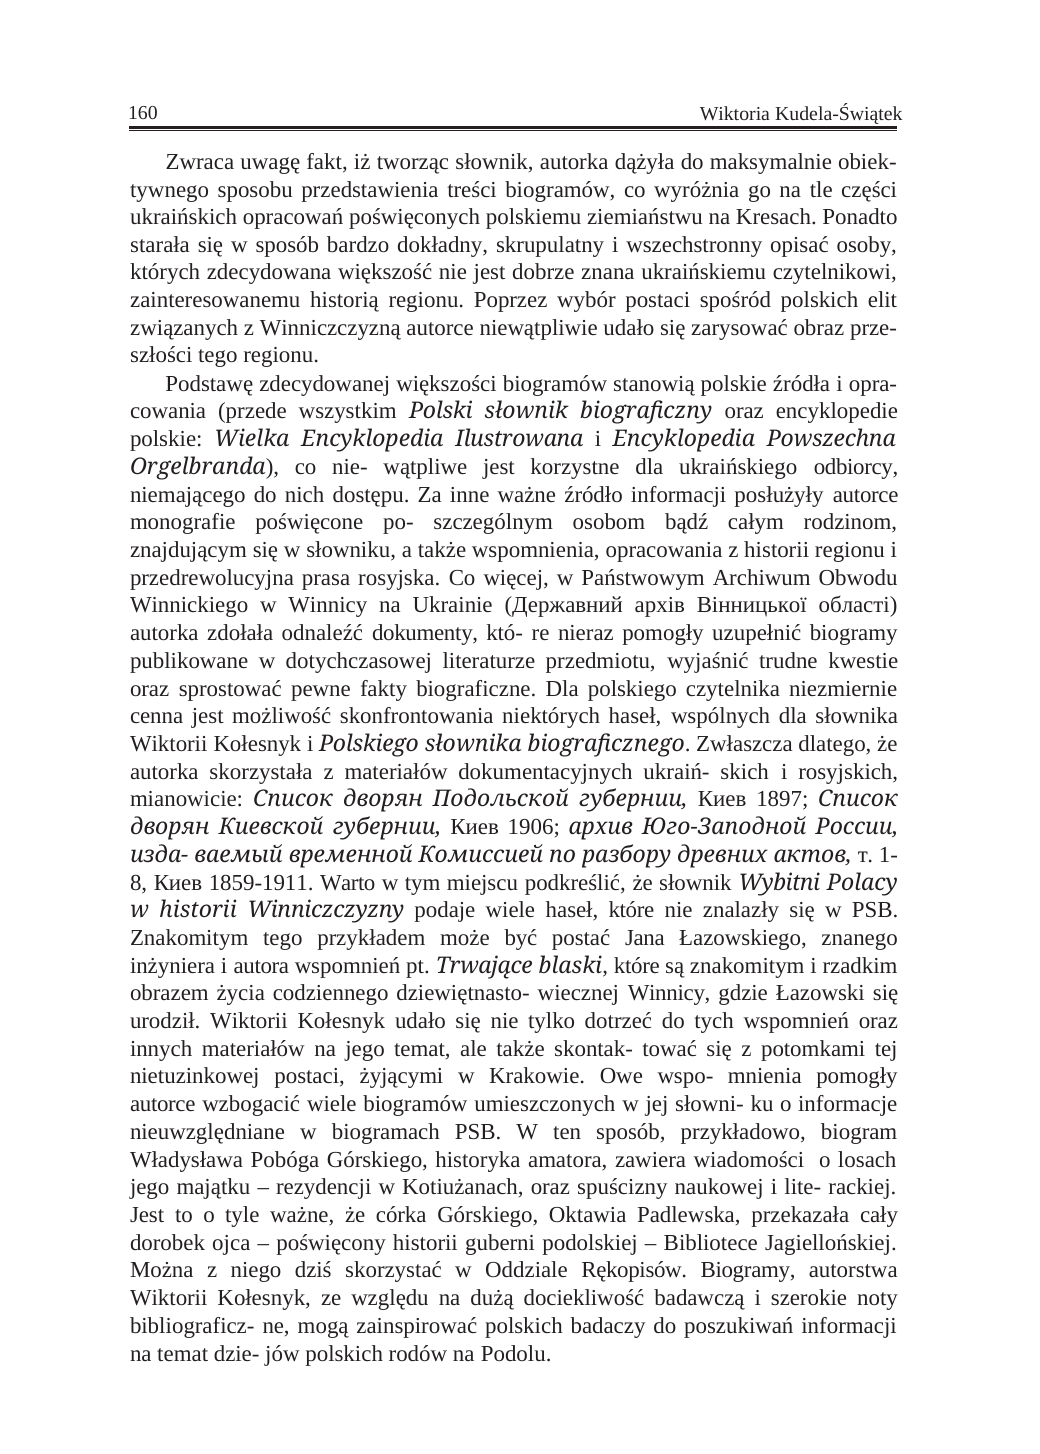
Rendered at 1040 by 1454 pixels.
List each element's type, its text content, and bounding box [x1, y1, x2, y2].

text Zwraca uwagę fakt, iż tworząc słownik, autorka dążyła do maksymalnie obiek- tywnego sposobu przedstawienia treści biogramów, co wyróżnia go na tle części ukraińskich opracowań poświęconych polskiemu ziemiaństwu na Kresach. Ponadto starała się w sposób bardzo dokładny, skrupulatny i wszechstronny opisać osoby, których zdecydowana większość nie jest dobrze znana ukraińskiemu czytelnikowi, zainteresowanemu historią regionu. Poprzez wybór postaci spośród polskich elit związanych z Winniczczyzną autorce niewątpliwie udało się zarysować obraz prze- szłości tego regionu. [130, 148, 898, 368]
text 160 Wiktoria Kudela-Świątek [128, 101, 921, 125]
text Podstawę zdecydowanej większości biogramów stanowią polskie źródła i opra- cowania (przede wszystkim Polski słownik biograficzny oraz encyklopedie polskie: Wіеlkа Encyklopedia Ilustrowana і Encyklopedia Powszechna Orgelbranda), co nie- wątpliwe jest korzystne dla ukraińskiego odbiorcy, niemającego do nich dostępu. Za inne ważne źródło informacji posłużyły autorce monografie poświęcone po- szczególnym osobom bądź całym rodzinom, znajdującym się w słowniku, a także wspomnienia, opracowania z historii regionu i przedrewolucyjna prasa rosyjska. Co więcej, w Państwowym Archiwum Obwodu Winnickiego w Winnicy na Ukrainie (Державний архів Вінницької області) autorka zdołała odnaleźć dokumenty, któ- re nieraz pomogły uzupełnić biogramy publikowane w dotychczasowej literaturze przedmiotu, wyjaśnić trudne kwestie oraz sprostować pewne fakty biograficzne. Dla polskiego czytelnika niezmiernie cenna jest możliwość skonfrontowania niektórych haseł, wspólnych dla słownika Wiktorii Kołesnyk i Polskiego słownika biograficznego. Zwłaszcza dlatego, że autorka skorzystała z materiałów dokumentacyjnych ukraiń- skich i rosyjskich, mianowicie: Список дворян Подольской губернии, Киев 1897; Список дворян Киевской губернии, Киев 1906; архив Юго-Заподной России, изда- ваемый временной Комиссией по разбору древних актов, т. 1-8, Киев 1859-1911. Warto w tym miejscu podkreślić, że słownik Wybitni Polacy w historii Winniczczyzny podaje wiele haseł, które nie znalazły się w PSB. Znakomitym tego przykładem może być postać Jana Łazowskiego, znanego inżyniera i autora wspomnień pt. Trwające blaski, które są znakomitym i rzadkim obrazem życia codziennego dziewiętnasto- wiecznej Winnicy, gdzie Łazowski się urodził. Wiktorii Kołesnyk udało się nie tylko dotrzeć do tych wspomnień oraz innych materiałów na jego temat, ale także skontak- tować się z potomkami tej nietuzinkowej postaci, żyjącymi w Krakowie. Owe wspo- mnienia pomogły autorce wzbogacić wiele biogramów umieszczonych w jej słowni- ku o informacje nieuwzględniane w biogramach PSB. W ten sposób, przykładowo, biogram Władysława Pobóga Górskiego, historyka amatora, zawiera wiadomości o losach jego majątku – rezydencji w Kotiużanach, oraz spuścizny naukowej i lite- rackiej. Jest to o tyle ważne, że córka Górskiego, Oktawia Padlewska, przekazała cały dorobek ojca – poświęcony historii guberni podolskiej – Bibliotece Jagiellońskiej. Można z niego dziś skorzystać w Oddziale Rękopisów. Biogramy, autorstwa Wiktorii Kołesnyk, ze względu na dużą dociekliwość badawczą i szerokie noty bibliograficz- ne, mogą zainspirować polskich badaczy do poszukiwań informacji na temat dzie- jów polskich rodów na Podolu. [130, 369, 898, 1367]
